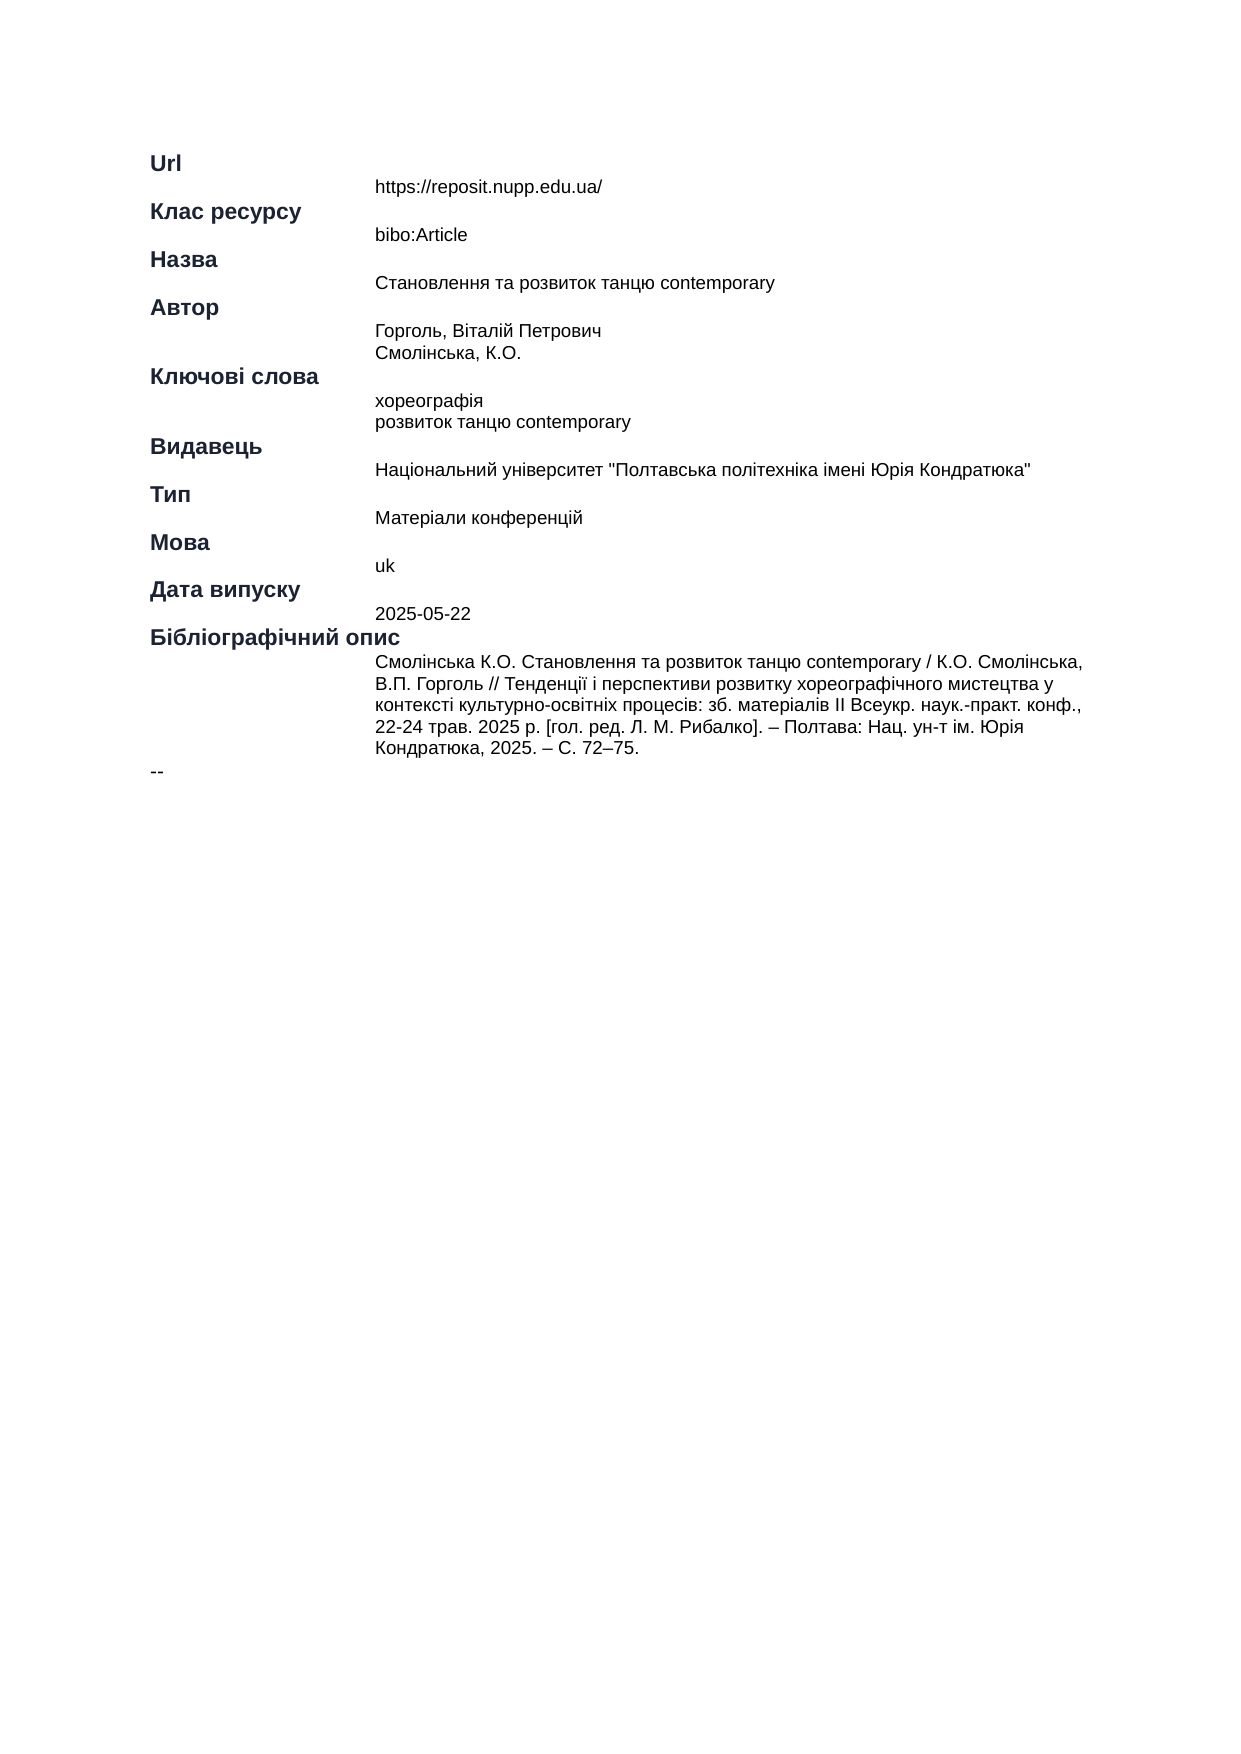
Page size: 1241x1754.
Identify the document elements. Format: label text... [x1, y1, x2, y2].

text Назва [150, 246, 1090, 272]
text Клас ресурсу [150, 198, 1090, 224]
text хореографія [375, 389, 1090, 411]
text -- [150, 758, 1090, 782]
text Url [150, 150, 1090, 176]
text розвиток танцю contemporary [375, 411, 1090, 433]
text Матеріали конференцій [375, 507, 1090, 528]
text Тип [150, 481, 1090, 507]
text Ключові слова [150, 363, 1090, 389]
text 2025-05-22 [375, 603, 1090, 624]
text https://reposit.nupp.edu.ua/ [375, 176, 1090, 198]
text Смолінська, К.О. [375, 342, 1090, 363]
text Горголь, Віталій Петрович [375, 320, 1090, 342]
text Cтановлення та розвиток танцю contemporary [375, 272, 1090, 294]
text Дата випуску [150, 576, 1090, 603]
text uk [375, 555, 1090, 576]
text bibo:Article [375, 224, 1090, 246]
text Видавець [150, 433, 1090, 459]
text Смолінська К.О. Cтановлення та розвиток танцю contemporary / К.О. Смолінська, В.П. Горголь // Тенденції і перспективи розвитку хореографічного мистецтва у контексті культурно-освітніх процесів: зб. матеріалів II Всеукр. наук.-практ. конф., 22-24 трав. 2025 р. [гол. ред. Л. М. Рибалко]. – Полтава: Нац. ун-т ім. Юрія Кондратюка, 2025. – С. 72–75. [375, 651, 1090, 758]
text Мова [150, 528, 1090, 555]
text Національний університет "Полтавська політехніка імені Юрія Кондратюка" [375, 459, 1090, 481]
text Бібліографічний опис [150, 624, 1090, 651]
text Автор [150, 294, 1090, 320]
